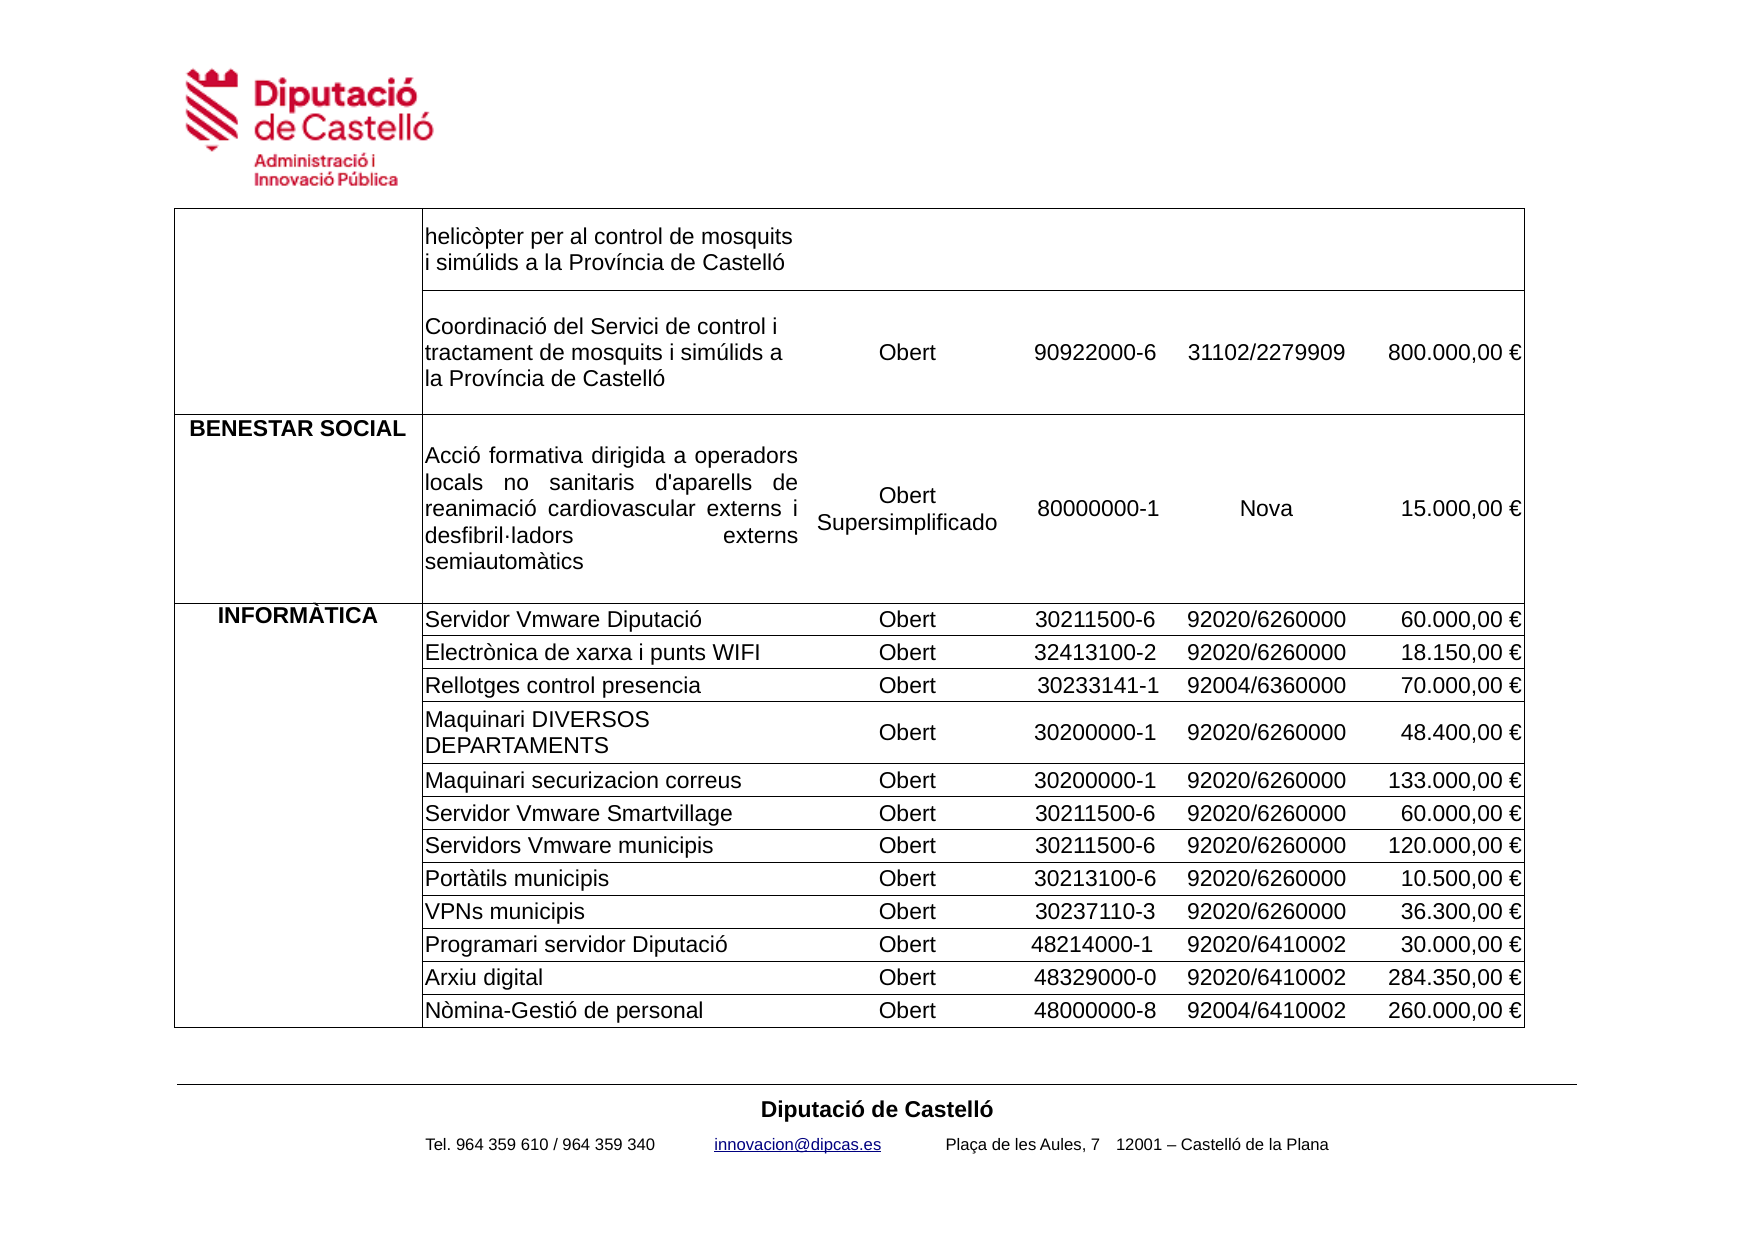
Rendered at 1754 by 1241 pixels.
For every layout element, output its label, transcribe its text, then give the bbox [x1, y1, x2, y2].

table_cell 15.000,00 € [1356, 415, 1524, 602]
table_cell 30200000-1 [1013, 764, 1177, 796]
table_cell 260.000,00 € [1356, 995, 1524, 1027]
table_cell Servidor Vmware Smartvillage [423, 797, 801, 829]
table_cell 48000000-8 [1013, 995, 1177, 1027]
table_cell 70.000,00 € [1356, 669, 1524, 701]
table_cell Maquinari securizacion correus [423, 764, 801, 796]
table_cell Nòmina-Gestió de personal [423, 995, 801, 1027]
table_cell 120.000,00 € [1356, 830, 1524, 862]
table_cell 92020/6410002 [1177, 929, 1356, 961]
table_cell Coordinació del Servici de control i tractament de mosquits i simúlids a la Província de Castelló [423, 291, 801, 414]
table_cell 30200000-1 [1013, 702, 1177, 763]
table_cell 30211500-6 [1013, 604, 1177, 635]
table_cell 10.500,00 € [1356, 863, 1524, 895]
table_cell Nova [1177, 415, 1356, 602]
table_cell Obert Supersimplificado [801, 415, 1013, 602]
table_cell helicòpter per al control de mosquits i simúlids a la Província de Castelló [423, 209, 801, 290]
table_cell 90922000-6 [1013, 291, 1177, 414]
table_cell BENESTAR SOCIAL [175, 415, 422, 602]
table_cell 92020/6260000 [1177, 830, 1356, 862]
table_cell 31102/2279909 [1177, 291, 1356, 414]
table_cell Electrònica de xarxa i punts WIFI [423, 636, 801, 668]
table_cell 92020/6260000 [1177, 863, 1356, 895]
table_cell 92004/6360000 [1177, 669, 1356, 701]
table_cell Servidor Vmware Diputació [423, 604, 801, 635]
table_cell 92020/6260000 [1177, 604, 1356, 635]
table_cell 92020/6260000 [1177, 702, 1356, 763]
table_cell 30233141-1 [1013, 669, 1177, 701]
table_cell 48.400,00 € [1356, 702, 1524, 763]
table_cell Obert [801, 636, 1013, 668]
table_cell 92020/6260000 [1177, 636, 1356, 668]
table_cell Acció formativa dirigida a operadors locals no sanitaris d'aparells de reanimació cardiovascular externs i desfibril·ladors externs semiautomàtics [423, 415, 801, 602]
table_cell 133.000,00 € [1356, 764, 1524, 796]
table_cell Servidors Vmware municipis [423, 830, 801, 862]
table_cell Maquinari DIVERSOS DEPARTAMENTS [423, 702, 801, 763]
table_cell VPNs municipis [423, 896, 801, 928]
table_cell Rellotges control presencia [423, 669, 801, 701]
table_cell Obert [801, 962, 1013, 994]
table_cell [1177, 209, 1356, 290]
table_cell [1356, 209, 1524, 290]
table_cell Obert [801, 896, 1013, 928]
table_cell 18.150,00 € [1356, 636, 1524, 668]
table_cell 48329000-0 [1013, 962, 1177, 994]
table_cell Programari servidor Diputació [423, 929, 801, 961]
table_cell 30211500-6 [1013, 797, 1177, 829]
table_cell Obert [801, 797, 1013, 829]
table_cell 30237110-3 [1013, 896, 1177, 928]
table_cell 30.000,00 € [1356, 929, 1524, 961]
table_cell Obert [801, 702, 1013, 763]
table_cell 92020/6260000 [1177, 896, 1356, 928]
table_cell 80000000-1 [1013, 415, 1177, 602]
table_cell 60.000,00 € [1356, 797, 1524, 829]
table_cell 32413100-2 [1013, 636, 1177, 668]
picture [180, 59, 445, 200]
table_cell 30213100-6 [1013, 863, 1177, 895]
table_cell Obert [801, 604, 1013, 635]
table_cell 36.300,00 € [1356, 896, 1524, 928]
table_cell Arxiu digital [423, 962, 801, 994]
table_cell 92020/6260000 [1177, 797, 1356, 829]
table_cell 284.350,00 € [1356, 962, 1524, 994]
table_cell [1013, 209, 1177, 290]
table_cell INFORMÀTICA [175, 604, 422, 1027]
table_cell 92020/6260000 [1177, 764, 1356, 796]
table_cell 30211500-6 [1013, 830, 1177, 862]
table_cell 60.000,00 € [1356, 604, 1524, 635]
table_cell 92020/6410002 [1177, 962, 1356, 994]
table_cell Obert [801, 830, 1013, 862]
table_cell Obert [801, 669, 1013, 701]
table_cell 800.000,00 € [1356, 291, 1524, 414]
table_cell 48214000-1 [1013, 929, 1177, 961]
table_cell Portàtils municipis [423, 863, 801, 895]
table_cell Obert [801, 291, 1013, 414]
table_cell 92004/6410002 [1177, 995, 1356, 1027]
table_cell Obert [801, 863, 1013, 895]
table_cell Obert [801, 764, 1013, 796]
table_cell [801, 209, 1013, 290]
table_cell Obert [801, 929, 1013, 961]
table_cell Obert [801, 995, 1013, 1027]
